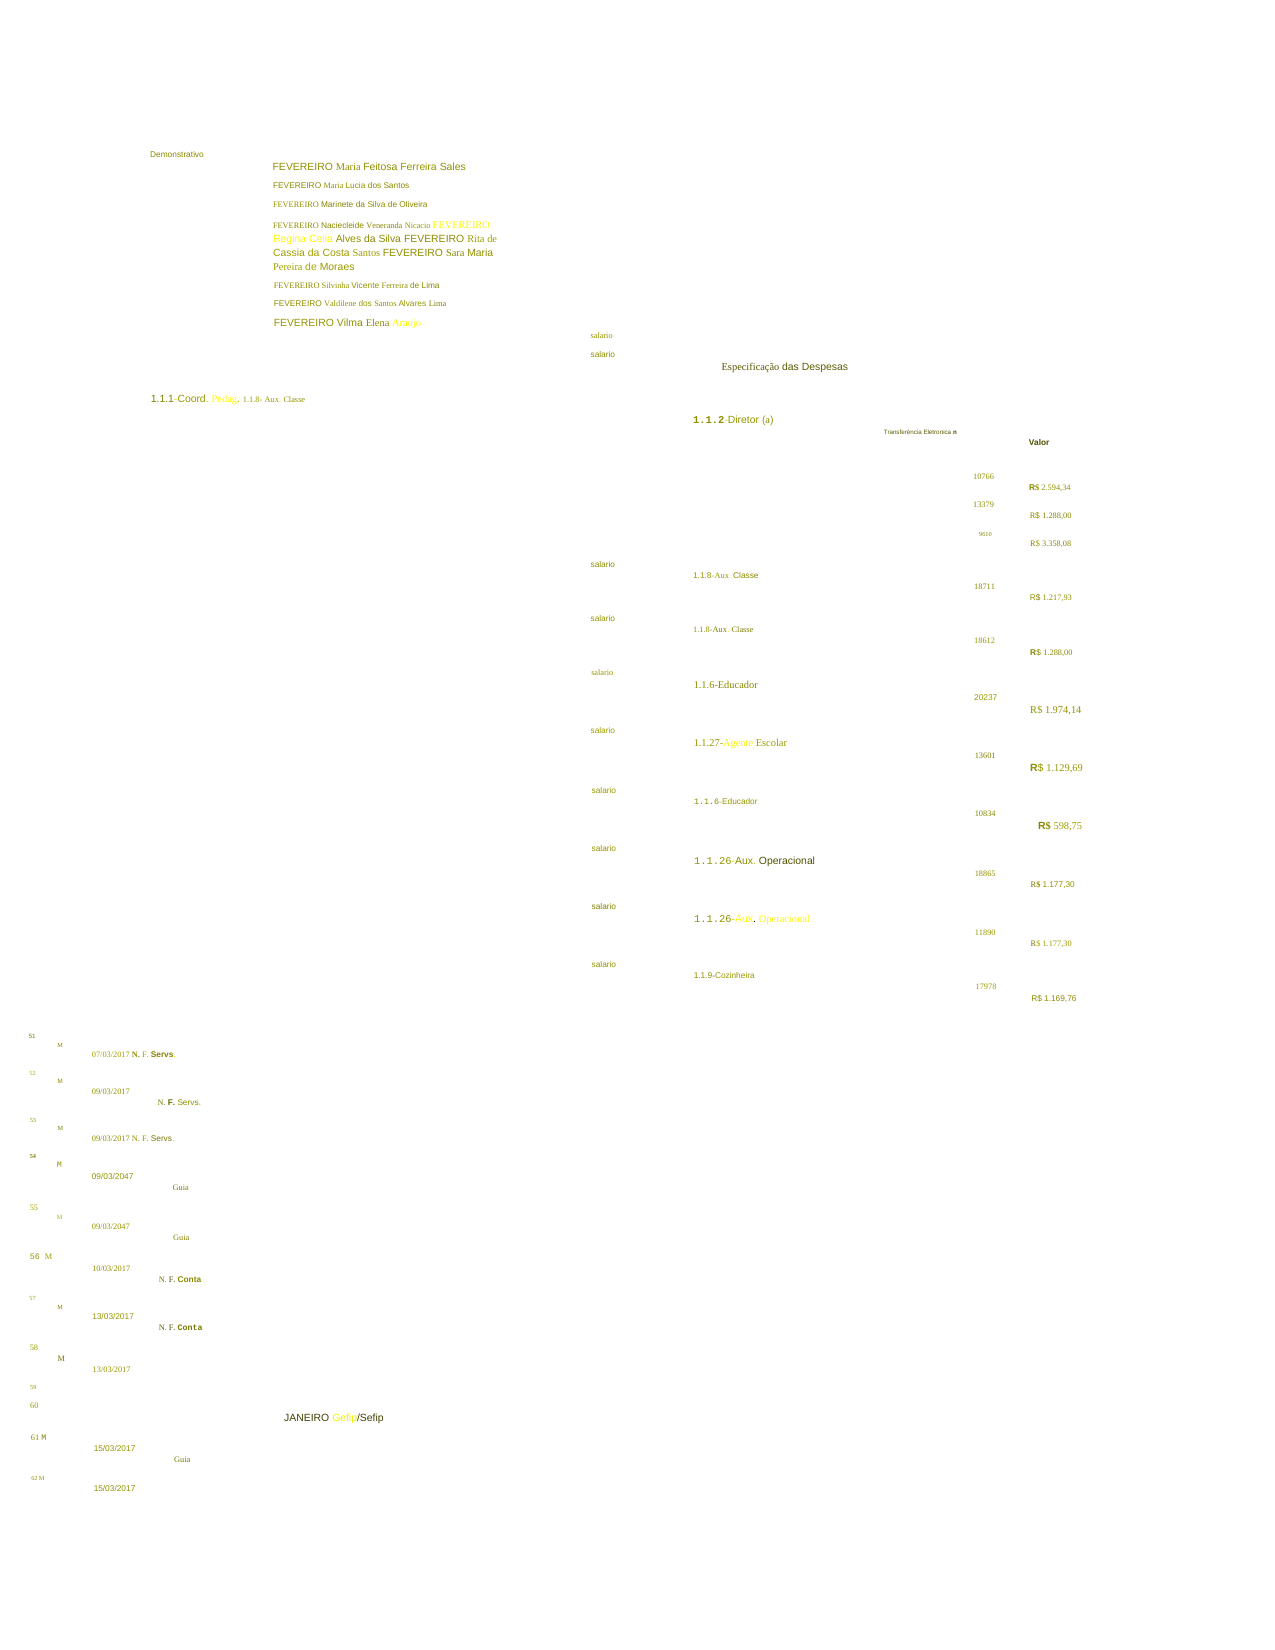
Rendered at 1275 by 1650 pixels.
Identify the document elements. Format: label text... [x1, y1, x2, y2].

text M [57, 1125, 102, 1132]
text salario [590, 350, 656, 359]
text 1.1.27-Agente Escolar [693, 737, 828, 749]
text N. F. Conta [158, 1322, 244, 1333]
text M [57, 1213, 102, 1221]
text 18612 [974, 636, 1036, 646]
text Transferència Eletronica n [883, 429, 1027, 436]
text FEVEREIRO Maria Lucia dos Santos [273, 181, 463, 191]
text N. F. Conta [158, 1274, 244, 1284]
text R$ 1.974,14 [1030, 704, 1116, 716]
text salario [591, 785, 657, 795]
text 53 [29, 1116, 75, 1124]
text 09/03/2017 [92, 1086, 174, 1096]
text 9610 [979, 530, 1034, 537]
text 1.1.8-Aux. Classe [693, 625, 808, 635]
text salario [591, 960, 657, 969]
text 1.1.2-Diretor (a) [693, 414, 804, 427]
text 10766 [973, 471, 1034, 481]
text FEVEREIRO Naciecleide Veneranda Nicacio FEVEREIRO Regina Celia Alves da Silva FEVEREIRO Rita de Cassia da Costa Santos FEVEREIRO Sara Maria Pereira de Moraes [273, 219, 501, 272]
text R$ 1.129,69 [1030, 762, 1117, 774]
text 09/03/2047 [92, 1171, 175, 1181]
text R$ 2.594,34 [1029, 482, 1116, 492]
text 59 [30, 1384, 76, 1391]
text 1.1.26-Aux. Operacional [694, 913, 841, 926]
text 20237 [974, 693, 1036, 702]
text R$ 1.288,00 [1030, 647, 1116, 657]
text 61 M [31, 1432, 102, 1442]
text R$ 598,75 [1038, 819, 1117, 831]
text 13/03/2017 [92, 1311, 176, 1321]
text M [57, 1078, 102, 1085]
text 13379 [973, 499, 1036, 509]
text Guia [173, 1233, 231, 1242]
text 15/03/2017 [93, 1444, 177, 1454]
text M [57, 1353, 102, 1363]
text R$ 1.177,30 [1030, 938, 1117, 948]
text 1.1.6-Educador [693, 679, 799, 691]
text 15/03/2017 [93, 1483, 177, 1493]
text 11890 [974, 927, 1037, 937]
text salario [590, 559, 656, 569]
text FEVEREIRO Maria Feitosa Ferreira Sales [272, 161, 483, 173]
text Valor [1028, 437, 1091, 447]
text 60 [30, 1401, 76, 1411]
text salario [591, 668, 657, 677]
text Demonstrativo [150, 150, 252, 160]
text Especificação das Despesas [721, 361, 881, 373]
text 1.1.26-Aux. Operacional [694, 854, 839, 867]
text Guia [174, 1455, 232, 1464]
text salario [590, 726, 657, 736]
text 55 [29, 1202, 75, 1212]
text M [57, 1041, 101, 1048]
text 57 [29, 1295, 75, 1302]
text 1.1.6-Educador [694, 796, 800, 807]
text 09/03/2017 N. F. Servs. [92, 1133, 243, 1143]
text salario [591, 843, 657, 853]
text JANEIRO Gefip/Sefip [284, 1412, 413, 1424]
text 1.1.8-Aux. Classe [693, 571, 808, 580]
text 1.1.1-Coord. Pedag. 1.1.8- Aux. Classe [151, 393, 818, 405]
text 62 M [31, 1475, 102, 1482]
text M [57, 1161, 102, 1170]
text 58 [29, 1343, 76, 1352]
text FEVEREIRO Silvinha Vicente Ferreira de Lima [273, 281, 511, 290]
text 07/03/2017 N. F. Servs. [92, 1049, 243, 1059]
text 54 [29, 1152, 76, 1159]
text M [57, 1303, 102, 1310]
text 13601 [974, 751, 1034, 760]
text 1.1.9-Cozinheira [693, 971, 805, 981]
text 18711 [974, 582, 1034, 591]
text salario [590, 331, 656, 340]
text 18865 [974, 869, 1036, 879]
text FEVEREIRO Marinete da Silva de Oliveira [273, 199, 491, 209]
text 52 [29, 1070, 74, 1077]
text 13/03/2017 [92, 1364, 177, 1374]
text FEVEREIRO Valdilene dos Santos Alvares Lima [273, 299, 517, 308]
text 10/03/2017 [92, 1264, 176, 1273]
text R$ 1.217,93 [1029, 593, 1116, 602]
text Guia [172, 1182, 231, 1192]
text R$ 1.177,30 [1030, 880, 1117, 890]
text 51 [28, 1033, 74, 1040]
text 17978 [975, 982, 1036, 992]
text FEVEREIRO Vilma Elena Araujo [273, 317, 450, 329]
text 10834 [974, 808, 1036, 818]
text salario [590, 614, 656, 624]
text 56 M [29, 1252, 102, 1262]
text R$ 1.169,76 [1031, 993, 1117, 1003]
text 09/03/2047 [92, 1222, 174, 1231]
text R$ 1.288,00 [1029, 511, 1116, 520]
text R$ 3.358,08 [1030, 538, 1116, 548]
text salario [591, 902, 656, 911]
text N. F. Servs. [157, 1097, 243, 1107]
